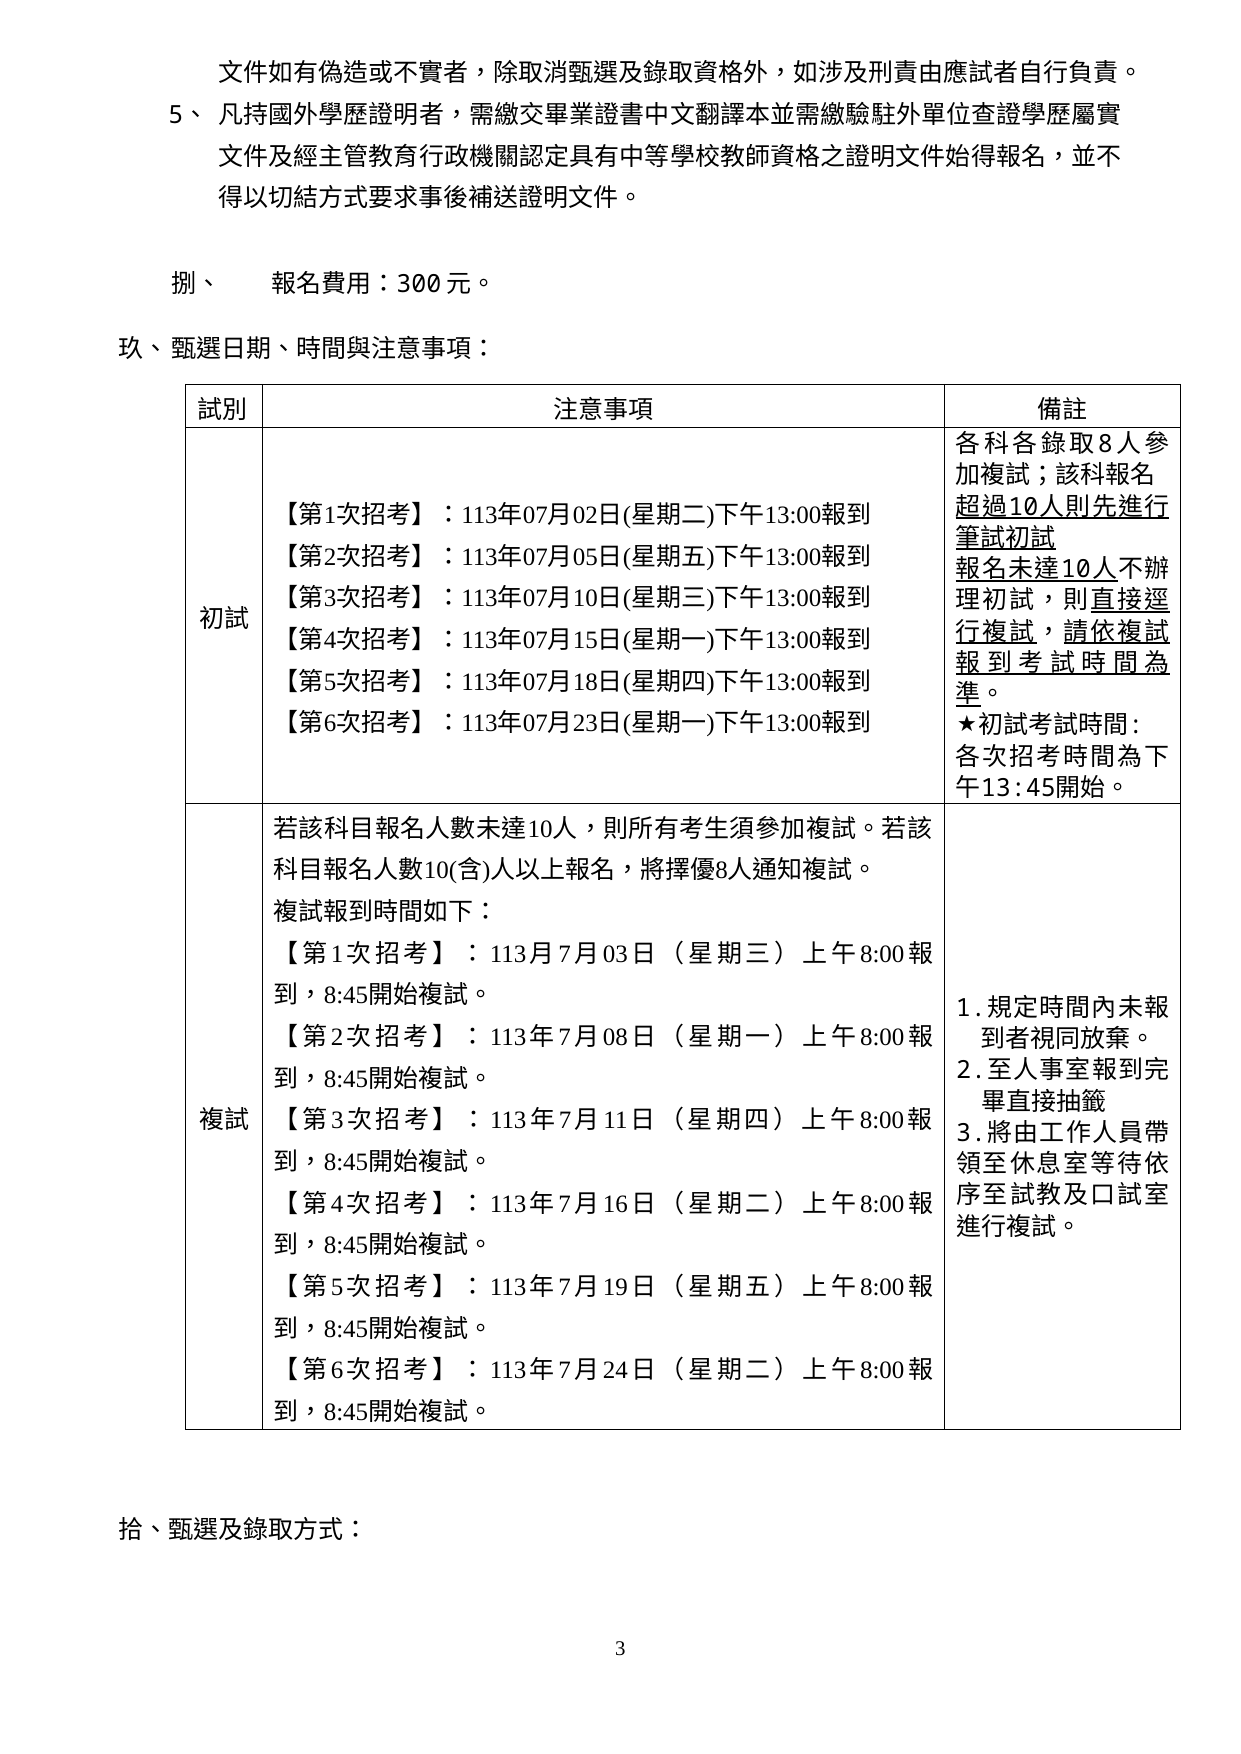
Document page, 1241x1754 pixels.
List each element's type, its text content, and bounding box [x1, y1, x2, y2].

table_cell 若該科目報名人數未達10人，則所有考生須參加複試。若該科目報名人數10(含)人以上報名，將擇優8人通知複試。 複試報到時間如下： 【第1次招考】：113月7月03日（星期三）上午8:00報到，8:45開始複試。 【第2次招考】：113年7月08日（星期一）上午8:00報到，8:45開始複試。 【第3次招考】：113年7月11日（星期四）上午8:00報到，8:45開始複試。 【第4次招考】：113年7月16日（星期二）上午8:00報到，8:45開始複試。 【第5次招考】：113年7月19日（星期五）上午8:00報到，8:45開始複試。 【第6次招考】：113年7月24日（星期二）上午8:00報到，8:45開始複試。 [263, 804, 944, 1429]
table_header 試別 [186, 385, 262, 427]
list 凡持國外學歷證明者，需繳交畢業證書中文翻譯本並需繳驗駐外單位查證學歷屬實文件及經主管教育行政機關認定具有中等學校教師資格之證明文件始得報名，並不得以切結方式要求事後補送證明文件。 [168, 90, 1122, 215]
list 身分證、合格教師證書及學經歷證件影印本（正本驗明後歸還），繳驗之各種證明文件如有偽造或不實者，除取消甄選及錄取資格外，如涉及刑責由應試者自行負責。 [168, 48, 1122, 90]
text 拾、甄選及錄取方式： [118, 1486, 1122, 1548]
table_cell 1.規定時間內未報到者視同放棄。 2.至人事室報到完畢直接抽籤 3.將由工作人員帶領至休息室等待依序至試教及口試室進行複試。 [945, 804, 1180, 1429]
list 甄選日期、時間與注意事項： [118, 328, 1122, 365]
table_header 備註 [945, 385, 1180, 427]
table_cell 各科各錄取8人參加複試；該科報名 超過10人則先進行筆試初試 報名未達10人不辦理初試，則直接逕行複試，請依複試報到考試時間為準。 初試考試時間: 各次招考時間為下午13:45開始。 [945, 428, 1180, 803]
list 報名費用：300元。 [171, 240, 1122, 303]
table_cell 【第1次招考】：113年07月02日(星期二)下午13:00報到 【第2次招考】：113年07月05日(星期五)下午13:00報到 【第3次招考】：113年07月10日(星期三)下午13:00報到 【第4次招考】：113年07月15日(星期一)下午13:00報到 【第5次招考】：113年07月18日(星期四)下午13:00報到 【第6次招考】：113年07月23日(星期一)下午13:00報到 [263, 428, 944, 803]
table_cell 初試 [186, 428, 262, 803]
table_cell 複試 [186, 804, 262, 1429]
table_header 注意事項 [263, 385, 944, 427]
